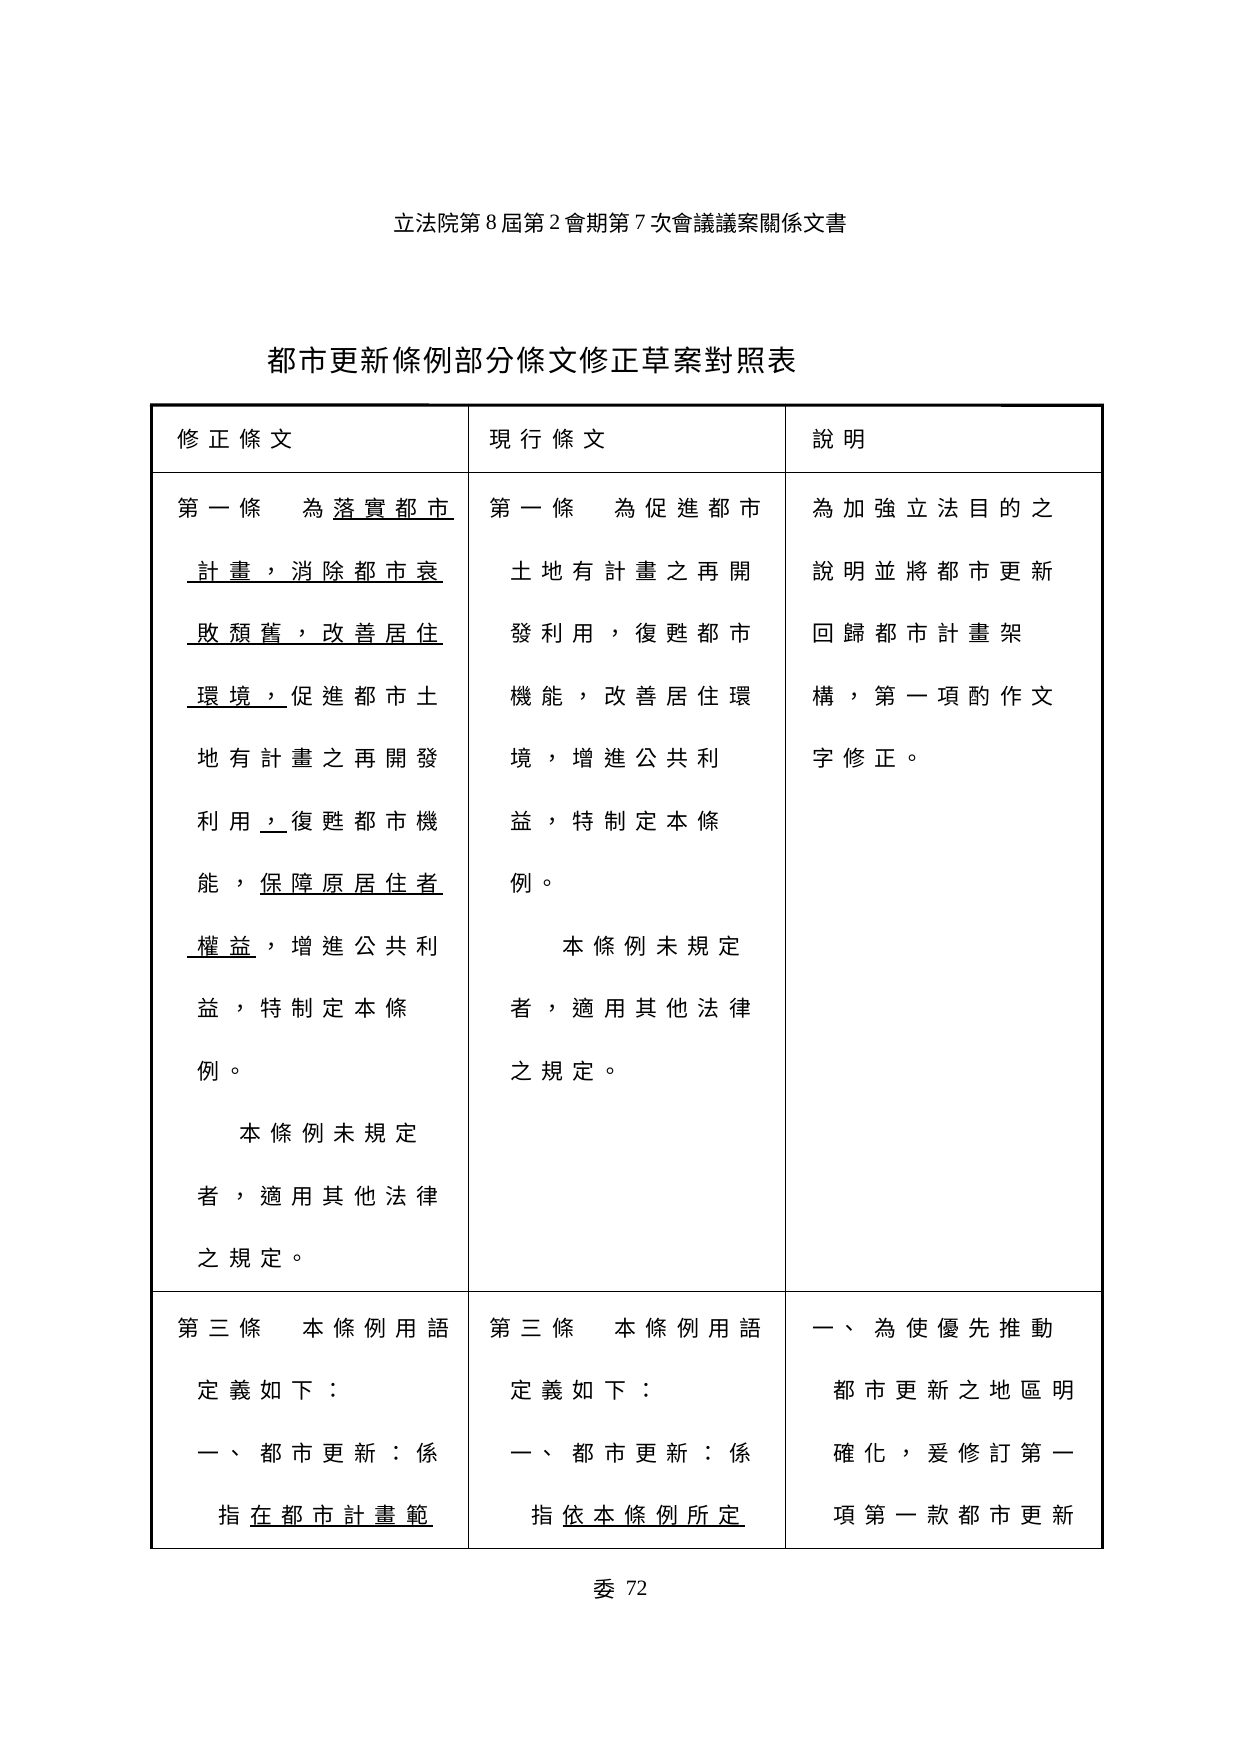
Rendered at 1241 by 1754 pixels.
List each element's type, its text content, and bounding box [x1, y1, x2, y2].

table_cell 為加強立法目的之說明並將都市更新回歸都市計畫架構，第一項酌作文字修正。 [786, 473, 1101, 1291]
table_header 都市更新條例部分條文修正草案對照表 [151, 313, 1102, 403]
table_cell 一、為使優先推動都市更新之地區明確化，爰修訂第一項第一款都市更新 [786, 1292, 1101, 1548]
table_cell 修正條文 [153, 407, 468, 472]
table_cell 說明 [786, 407, 1101, 472]
table_cell 第一條 為落實都市計畫，消除都市衰敗頹舊，改善居住環境，促進都市土地有計畫之再開發利用，復甦都市機能，保障原居住者權益，增進公共利益，特制定本條例。 本條例未規定者，適用其他法律之規定。 [153, 473, 468, 1291]
table_cell 現行條文 [469, 407, 785, 472]
table_cell 第三條 本條例用語定義如下： 一、都市更新：係指在都市計畫範 [153, 1292, 468, 1548]
table_cell 第一條 為促進都市土地有計畫之再開發利用，復甦都市機能，改善居住環境，增進公共利益，特制定本條例。 本條例未規定者，適用其他法律之規定。 [469, 473, 785, 1291]
table_cell 第三條 本條例用語定義如下： 一、都市更新：係指依本條例所定 [469, 1292, 785, 1548]
